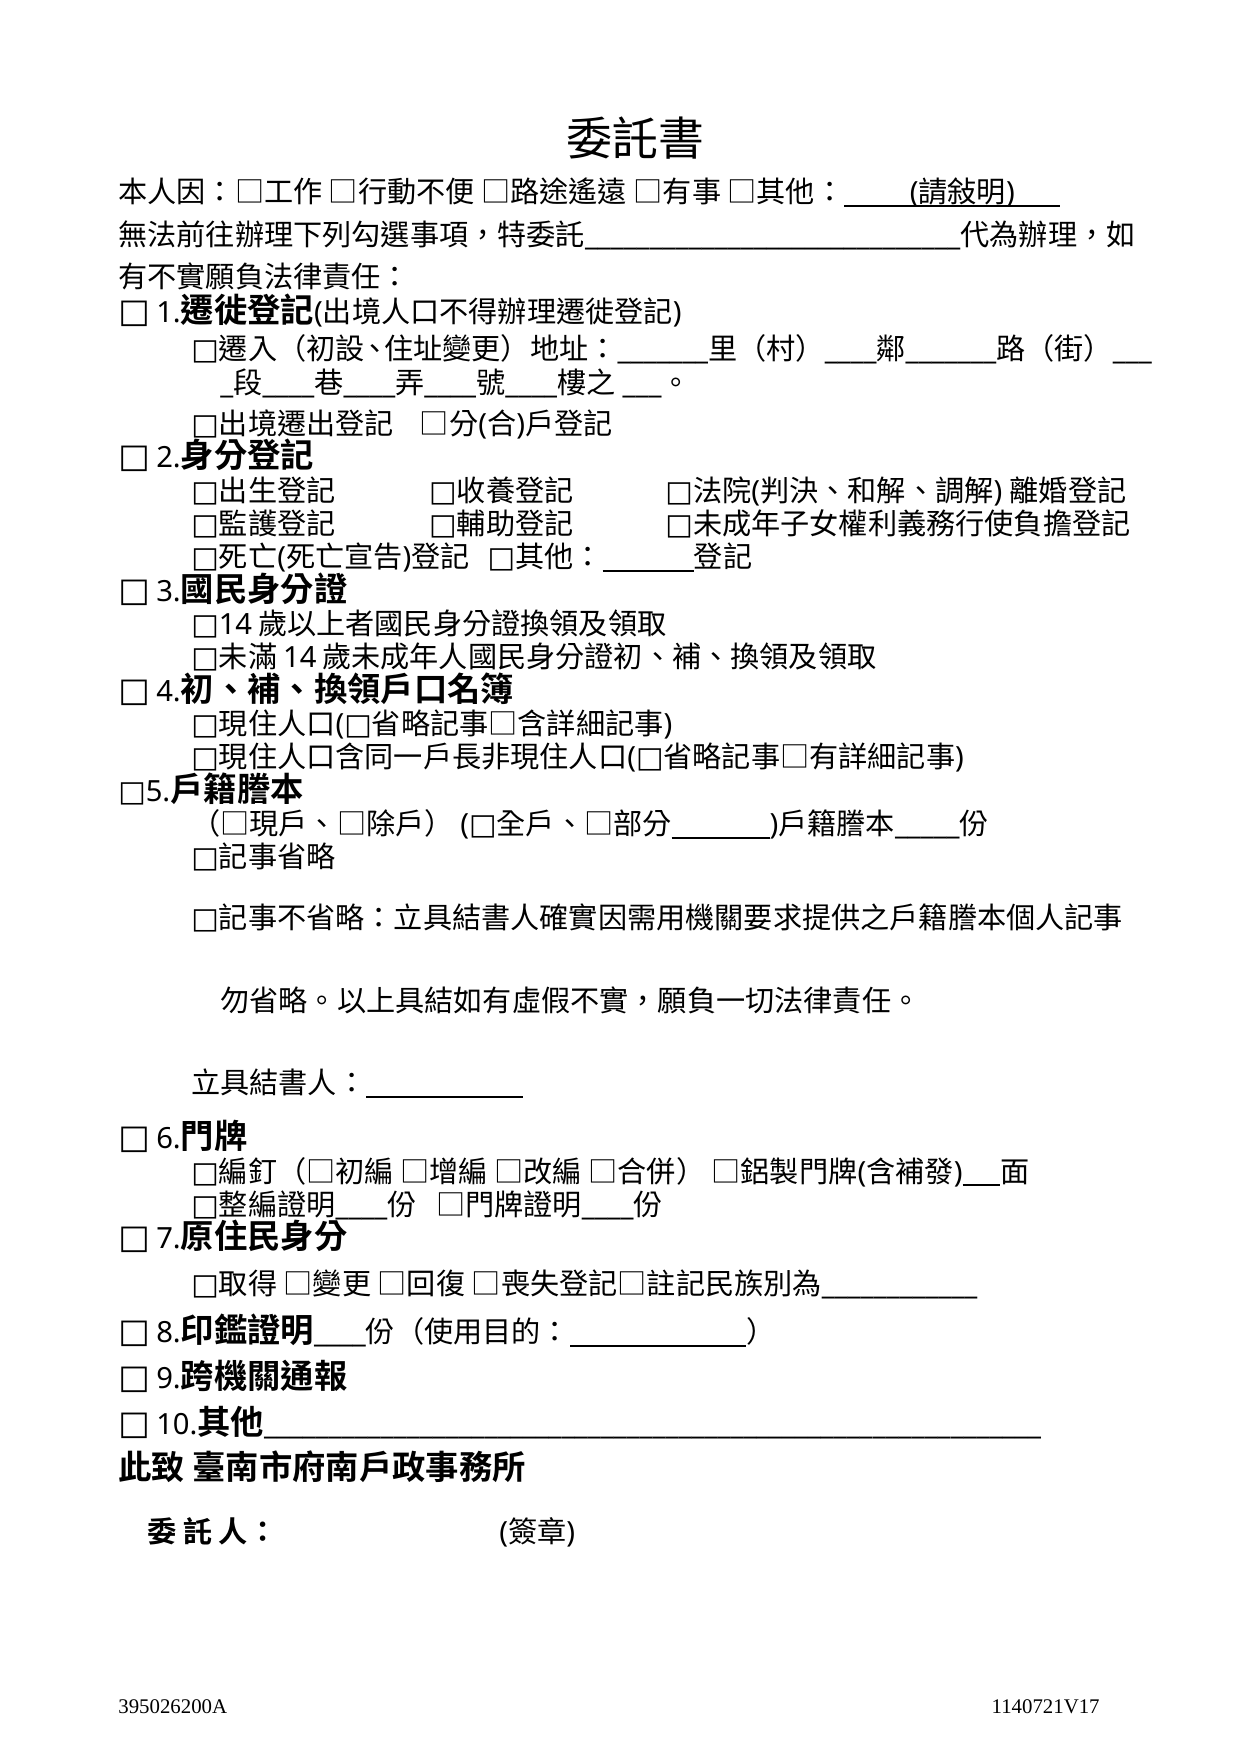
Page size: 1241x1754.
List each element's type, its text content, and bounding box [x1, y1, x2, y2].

text 委 託 人： (簽章) [118, 1488, 1152, 1571]
text □出生登記 □收養登記 □法院(判決、和解、調解) 離婚登記 [118, 474, 1152, 508]
text 立具結書人： [118, 1039, 1152, 1122]
text □14歲以上者國民身分證換領及領取 [118, 608, 1152, 641]
list 此致 臺南市府南戶政事務所 [118, 1446, 1152, 1488]
list 6.門牌 [118, 1122, 1152, 1155]
list 4.初、補、換領戶口名簿 [118, 674, 1152, 708]
list 1.遷徙登記(出境人口不得辦理遷徙登記) [118, 296, 1152, 329]
list 2.身分登記 [118, 441, 1152, 474]
text □未滿14歲未成年人國民身分證初、補、換領及領取 [118, 641, 1152, 674]
text □現住人口(□省略記事□含詳細記事) [118, 708, 1152, 741]
text 本人因：□工作 □行動不便 □路途遙遠 □有事 □其他： (請敍明) [118, 169, 1152, 211]
list 8.印鑑證明____份（使用目的： ） [118, 1309, 1152, 1351]
text □記事省略 [118, 841, 1152, 874]
text □遷入（初設、住址變更）地址：_______里（村）____鄰_______路（街）____段____巷____弄____號____樓之 ___。 [191, 333, 1152, 400]
text □記事不省略：立具結書人確實因需用機關要求提供之戶籍謄本個人記事勿省略。以上具結如有虛假不實，願負一切法律責任。 [191, 874, 1152, 1039]
text 委託書 [118, 102, 1152, 169]
text □取得 □變更 □回復 □喪失登記□註記民族別為____________ [118, 1268, 1152, 1301]
text □編釘（□初編 □增編 □改編 □合併） □鋁製門牌(含補發) 面 [118, 1155, 1152, 1189]
text 無法前往辦理下列勾選事項，特委託_____________________________代為辦理，如有不實願負法律責任： [118, 211, 1152, 296]
text □死亡(死亡宣告)登記 □其他： 登記 [118, 541, 1152, 574]
text □整編證明____份 □門牌證明____份 [118, 1189, 1152, 1222]
list 3.國民身分證 [118, 574, 1152, 608]
list 7.原住民身分 [118, 1222, 1152, 1255]
text □現住人口含同一戶長非現住人口(□省略記事□有詳細記事) [118, 741, 1152, 774]
list 10.其他____________________________________________________________ [118, 1401, 1152, 1442]
list 9.跨機關通報 [118, 1355, 1152, 1397]
text □監護登記 □輔助登記 □未成年子女權利義務行使負擔登記 [118, 508, 1152, 541]
text □出境遷出登記 □分(合)戶登記 [118, 408, 1152, 441]
text □5.戶籍謄本 [118, 774, 1152, 808]
text （□現戶、□除戶） (□全戶、□部分 )戶籍謄本_____份 [118, 808, 1152, 841]
